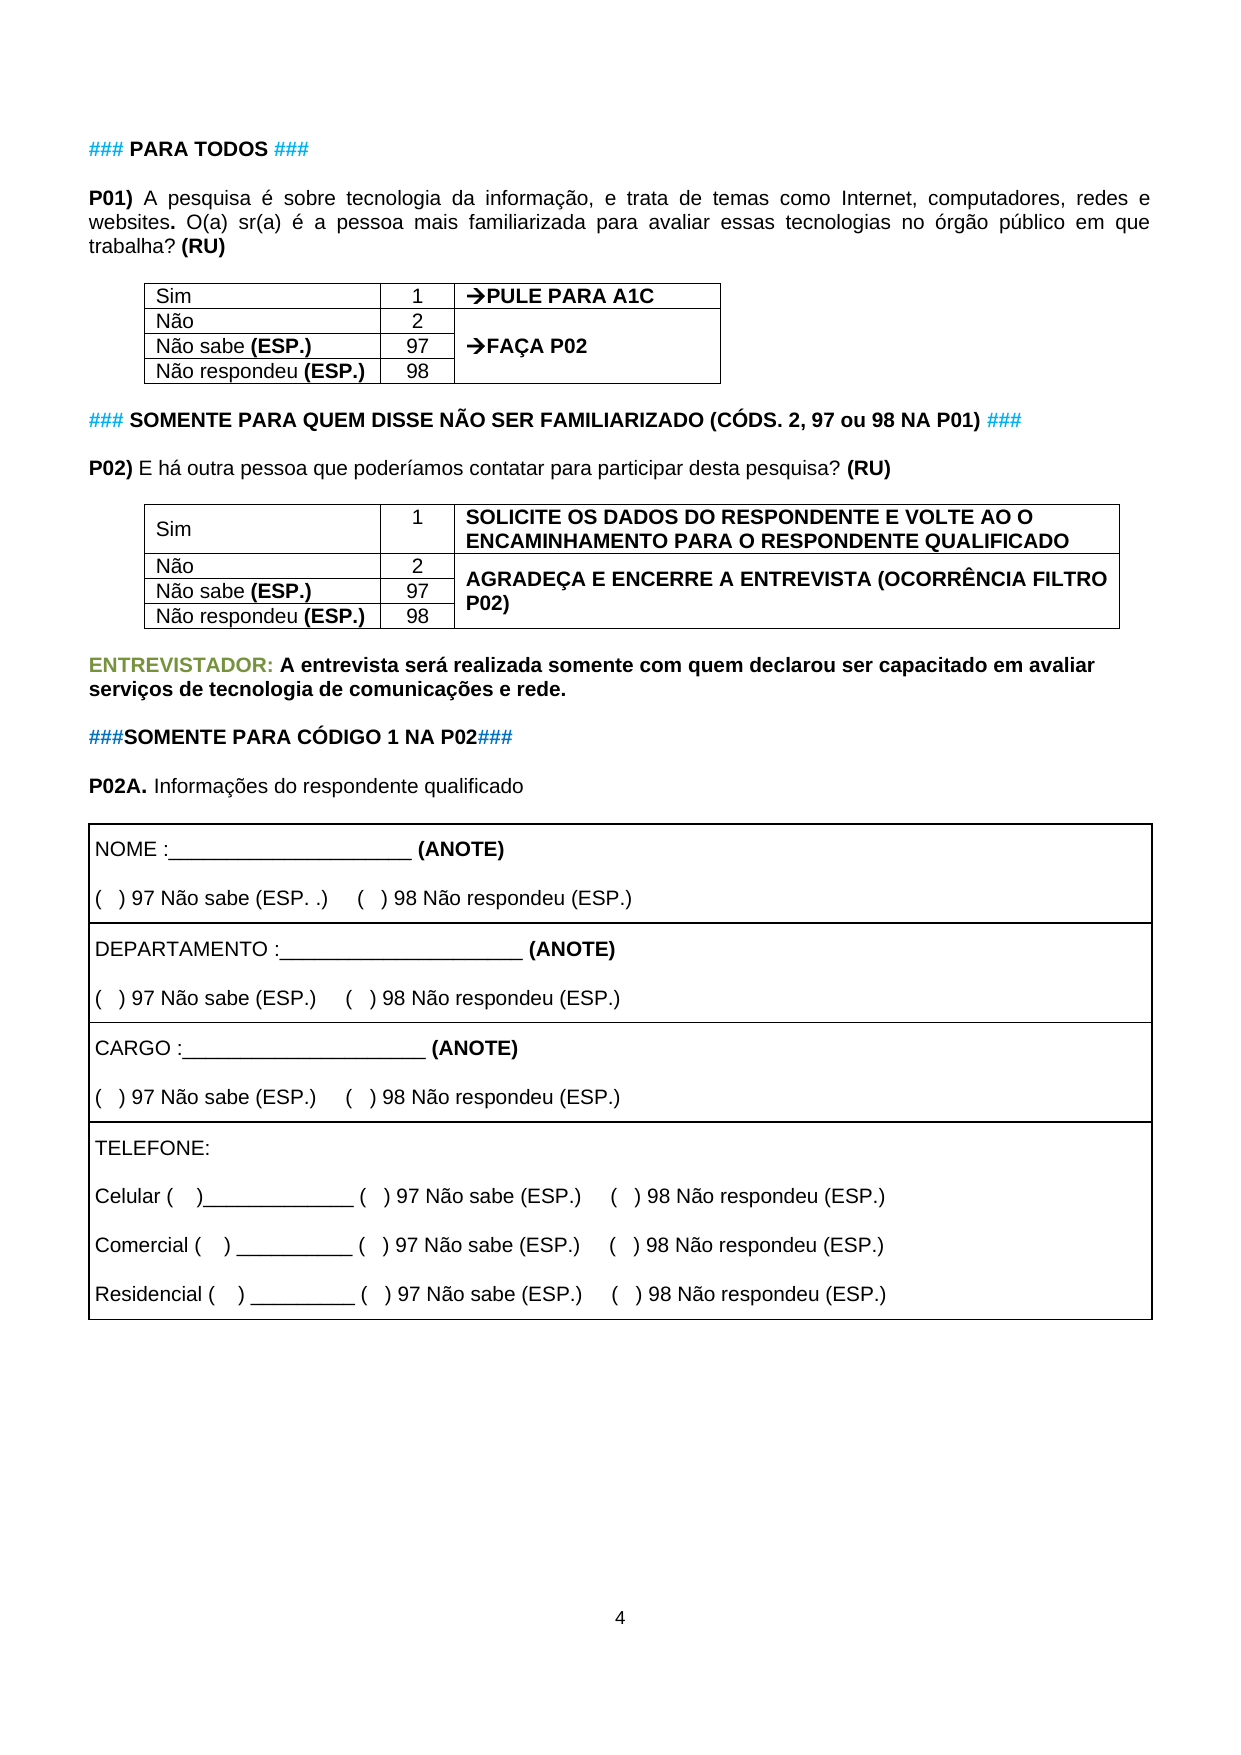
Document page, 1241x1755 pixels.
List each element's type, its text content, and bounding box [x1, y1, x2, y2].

table_cell CARGO :_____________________ (ANOTE) ( ) 97 Não sabe (ESP.) ( ) 98 Não respondeu (ESP.) [90, 1023, 1151, 1121]
table_header 1 [381, 284, 454, 308]
table_cell Não sabe (ESP.) [145, 579, 380, 603]
table_cell Não sabe (ESP.) [145, 334, 380, 358]
table_cell 97 [381, 334, 454, 358]
text ### PARA TODOS ### [89, 137, 1152, 161]
table_header NOME :_____________________ (ANOTE) ( ) 97 Não sabe (ESP. .) ( ) 98 Não respondeu (ESP.) [90, 825, 1151, 922]
text ### SOMENTE PARA QUEM DISSE NÃO SER FAMILIARIZADO (CÓDS. 2, 97 ou 98 NA P01) ### [89, 408, 1152, 432]
table_cell FAÇA P02 [455, 309, 720, 383]
table_cell Não [145, 309, 380, 333]
table_header Sim [145, 284, 380, 308]
table_cell 98 [381, 604, 454, 628]
text P02) E há outra pessoa que poderíamos contatar para participar desta pesquisa? (RU) [89, 456, 1152, 480]
table_cell DEPARTAMENTO :_____________________ (ANOTE) ( ) 97 Não sabe (ESP.) ( ) 98 Não respondeu (ESP.) [90, 924, 1151, 1022]
table_cell AGRADEÇA E ENCERRE A ENTREVISTA (OCORRÊNCIA FILTRO P02) [455, 554, 1119, 628]
table_header PULE PARA A1C [455, 284, 720, 308]
table_cell 97 [381, 579, 454, 603]
table_cell Não [145, 554, 380, 578]
table_cell Não respondeu (ESP.) [145, 359, 380, 383]
table_cell 2 [381, 554, 454, 578]
text P02A. Informações do respondente qualificado [89, 772, 1152, 799]
text ENTREVISTADOR: A entrevista será realizada somente com quem declarou ser capacitado em avaliar serviços de tecnologia de comunicações e rede. [89, 653, 1152, 701]
table_header 1 [381, 505, 454, 553]
table_cell 98 [381, 359, 454, 383]
table_cell Não respondeu (ESP.) [145, 604, 380, 628]
table_header SOLICITE OS DADOS DO RESPONDENTE E VOLTE AO O ENCAMINHAMENTO PARA O RESPONDENTE QUALIFICADO [455, 505, 1119, 553]
table_header Sim [145, 505, 380, 553]
text ###SOMENTE PARA CÓDIGO 1 NA P02### [89, 724, 1152, 748]
table_cell 2 [381, 309, 454, 333]
table_cell TELEFONE: Celular ( )_____________ ( ) 97 Não sabe (ESP.) ( ) 98 Não respondeu (ESP.) Comercial ( ) __________ ( ) 97 Não sabe (ESP.) ( ) 98 Não respondeu (ESP.) Residencial ( ) _________ ( ) 97 Não sabe (ESP.) ( ) 98 Não respondeu (ESP.) [90, 1123, 1151, 1319]
text P01) A pesquisa é sobre tecnologia da informação, e trata de temas como Internet, computadores, redes e websites. O(a) sr(a) é a pessoa mais familiarizada para avaliar essas tecnologias no órgão público em que trabalha? (RU) [89, 186, 1152, 258]
